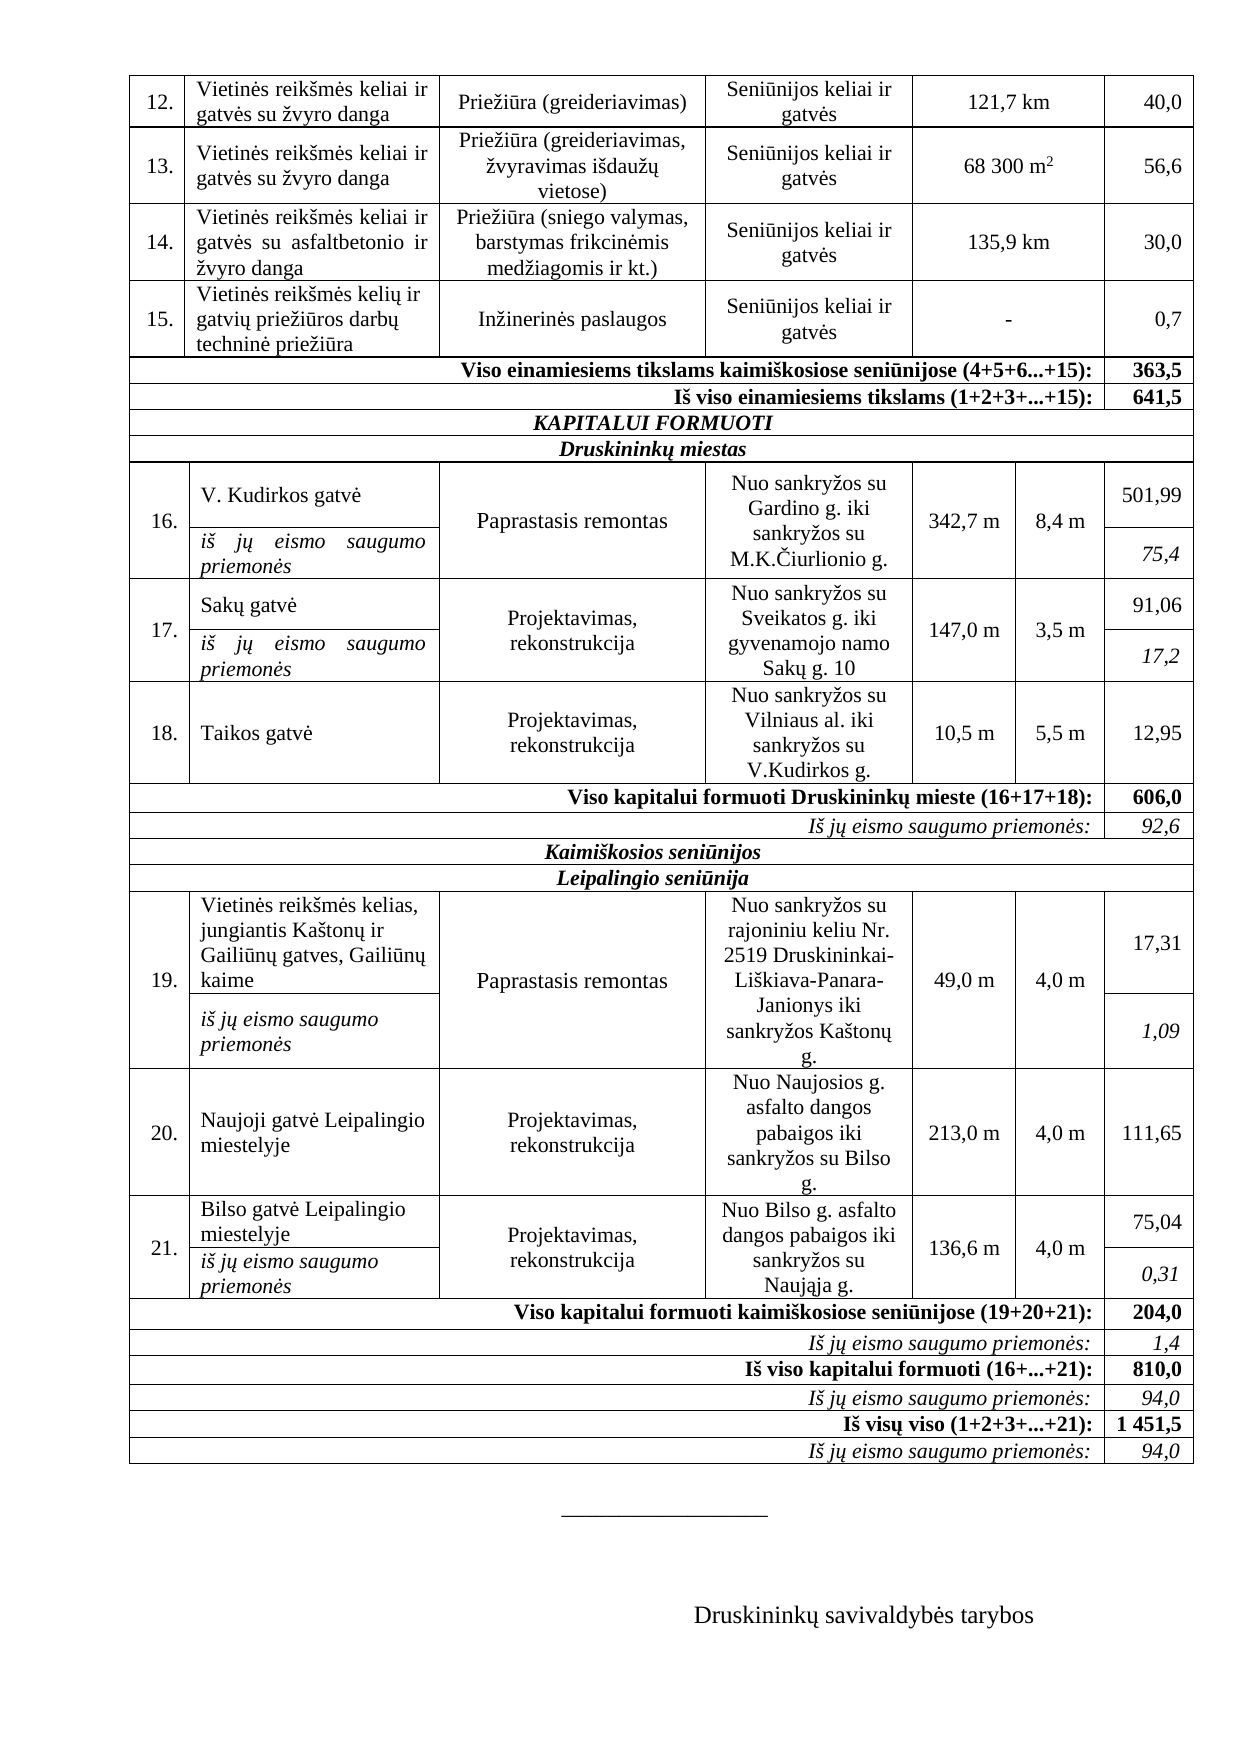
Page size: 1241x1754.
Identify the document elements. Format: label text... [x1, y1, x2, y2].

table_cell 4,0 m [1016, 1069, 1104, 1195]
table_cell 68 300 m2 [913, 128, 1104, 203]
table_cell 91,06 [1105, 579, 1193, 629]
table_cell 0,7 [1105, 281, 1193, 356]
table_cell 1,4 [1105, 1330, 1193, 1355]
table_cell Vietinės reikšmės keliai ir gatvės su žvyro danga [185, 76, 439, 126]
table_cell 75,04 [1105, 1196, 1193, 1247]
table_cell 135,9 km [913, 204, 1104, 280]
table_cell 4,0 m [1016, 892, 1104, 1068]
table_cell 75,4 [1105, 528, 1193, 578]
table_cell 0,31 [1105, 1248, 1193, 1298]
table_cell 810,0 [1105, 1356, 1193, 1384]
table_cell 3,5 m [1016, 579, 1104, 681]
table_cell 17,31 [1105, 892, 1193, 992]
table_cell Iš viso kapitalui formuoti (16+...+21): [130, 1356, 1104, 1384]
table_cell 12. [130, 76, 184, 126]
table_cell 19. [130, 892, 189, 1068]
table_cell Viso einamiesiems tikslams kaimiškosiose seniūnijose (4+5+6...+15): [130, 358, 1104, 383]
table_cell Nuo sankryžos su Gardino g. iki sankryžos su M.K.Čiurlionio g. [706, 463, 912, 578]
table_cell 15. [130, 281, 184, 356]
table_cell 641,5 [1105, 384, 1193, 409]
table_cell 111,65 [1105, 1069, 1193, 1195]
table_cell Nuo sankryžos su rajoniniu keliu Nr. 2519 Druskininkai-Liškiava-Panara-Janionys iki sankryžos Kaštonų g. [706, 892, 912, 1068]
table_cell 13. [130, 128, 184, 203]
table_cell Iš jų eismo saugumo priemonės: [130, 1330, 1104, 1355]
table_cell 21. [130, 1196, 189, 1298]
table_cell Paprastasis remontas [440, 463, 705, 578]
table_cell 20. [130, 1069, 189, 1195]
table_cell 12,95 [1105, 682, 1193, 783]
table_cell 94,0 [1105, 1438, 1193, 1463]
table_cell 121,7 km [913, 76, 1104, 126]
table_cell Seniūnijos keliai ir gatvės [706, 281, 912, 356]
table_cell KAPITALUI FORMUOTI [130, 410, 1193, 435]
table_cell Iš jų eismo saugumo priemonės: [130, 1438, 1104, 1463]
table_cell 94,0 [1105, 1385, 1193, 1410]
table_cell Seniūnijos keliai ir gatvės [706, 128, 912, 203]
table_cell Nuo sankryžos su Sveikatos g. iki gyvenamojo namo Sakų g. 10 [706, 579, 912, 681]
table_cell Priežiūra (greideriavimas) [440, 76, 705, 126]
table_cell Bilso gatvė Leipalingio miestelyje [190, 1196, 439, 1247]
table_cell 92,6 [1105, 813, 1193, 838]
table_cell Projektavimas, rekonstrukcija [440, 1196, 705, 1298]
table_cell Viso kapitalui formuoti kaimiškosiose seniūnijose (19+20+21): [130, 1299, 1104, 1328]
table_cell 363,5 [1105, 358, 1193, 383]
table_cell Iš viso einamiesiems tikslams (1+2+3+...+15): [130, 384, 1104, 409]
table_cell Seniūnijos keliai ir gatvės [706, 76, 912, 126]
table_cell 17,2 [1105, 630, 1193, 681]
table_cell 4,0 m [1016, 1196, 1104, 1298]
table_cell 17. [130, 579, 189, 681]
table_cell V. Kudirkos gatvė [190, 463, 439, 527]
table_cell 213,0 m [913, 1069, 1015, 1195]
table_cell 8,4 m [1016, 463, 1104, 578]
table_cell Leipalingio seniūnija [130, 865, 1193, 891]
table_cell iš jų eismo saugumo priemonės [190, 528, 439, 578]
table_cell 49,0 m [913, 892, 1015, 1068]
table_cell Vietinės reikšmės keliai ir gatvės su žvyro danga [185, 128, 439, 203]
table_cell Iš visų viso (1+2+3+...+21): [130, 1411, 1104, 1437]
table_cell Naujoji gatvė Leipalingio miestelyje [190, 1069, 439, 1195]
table_cell 10,5 m [913, 682, 1015, 783]
table_cell Seniūnijos keliai ir gatvės [706, 204, 912, 280]
table_cell 606,0 [1105, 784, 1193, 812]
table_cell 5,5 m [1016, 682, 1104, 783]
table_cell Inžinerinės paslaugos [440, 281, 705, 356]
table_cell Druskininkų miestas [130, 436, 1193, 461]
table_cell Viso kapitalui formuoti Druskininkų mieste (16+17+18): [130, 784, 1104, 812]
table_cell Iš jų eismo saugumo priemonės: [130, 1385, 1104, 1410]
table_cell 136,6 m [913, 1196, 1015, 1298]
table_cell iš jų eismo saugumo priemonės [190, 994, 439, 1068]
table_cell 56,6 [1105, 128, 1193, 203]
table_cell 16. [130, 463, 189, 578]
table_cell Priežiūra (greideriavimas, žvyravimas išdaužų vietose) [440, 128, 705, 203]
table_cell Nuo Bilso g. asfalto dangos pabaigos iki sankryžos su Naująja g. [706, 1196, 912, 1298]
table_cell Nuo sankryžos su Vilniaus al. iki sankryžos su V.Kudirkos g. [706, 682, 912, 783]
table_cell 14. [130, 204, 184, 280]
table_cell - [913, 281, 1104, 356]
table_cell 30,0 [1105, 204, 1193, 280]
text Druskininkų savivaldybės tarybos [552, 1601, 1152, 1629]
table_cell 204,0 [1105, 1299, 1193, 1328]
table_cell Vietinės reikšmės kelias, jungiantis Kaštonų ir Gailiūnų gatves, Gailiūnų kaime [190, 892, 439, 992]
table_cell Paprastasis remontas [440, 892, 705, 1068]
table_cell Nuo Naujosios g. asfalto dangos pabaigos iki sankryžos su Bilso g. [706, 1069, 912, 1195]
table_cell Taikos gatvė [190, 682, 439, 783]
table_cell Projektavimas, rekonstrukcija [440, 1069, 705, 1195]
table_cell Priežiūra (sniego valymas, barstymas frikcinėmis medžiagomis ir kt.) [440, 204, 705, 280]
table_cell iš jų eismo saugumo priemonės [190, 630, 439, 681]
text __________________ [177, 1493, 1152, 1519]
table_cell 1,09 [1105, 994, 1193, 1068]
table_cell Projektavimas, rekonstrukcija [440, 682, 705, 783]
table_cell 18. [130, 682, 189, 783]
table_cell iš jų eismo saugumo priemonės [190, 1248, 439, 1298]
table_cell Iš jų eismo saugumo priemonės: [130, 813, 1104, 838]
table_cell Sakų gatvė [190, 579, 439, 629]
table_cell 147,0 m [913, 579, 1015, 681]
table_cell Kaimiškosios seniūnijos [130, 839, 1193, 864]
table_cell 1 451,5 [1105, 1411, 1193, 1437]
table_cell Projektavimas, rekonstrukcija [440, 579, 705, 681]
table_cell 342,7 m [913, 463, 1015, 578]
table_cell 501,99 [1105, 463, 1193, 527]
table_cell Vietinės reikšmės keliai ir gatvės su asfaltbetonio ir žvyro danga [185, 204, 439, 280]
table_cell Vietinės reikšmės kelių ir gatvių priežiūros darbų techninė priežiūra [185, 281, 439, 356]
table_cell 40,0 [1105, 76, 1193, 126]
